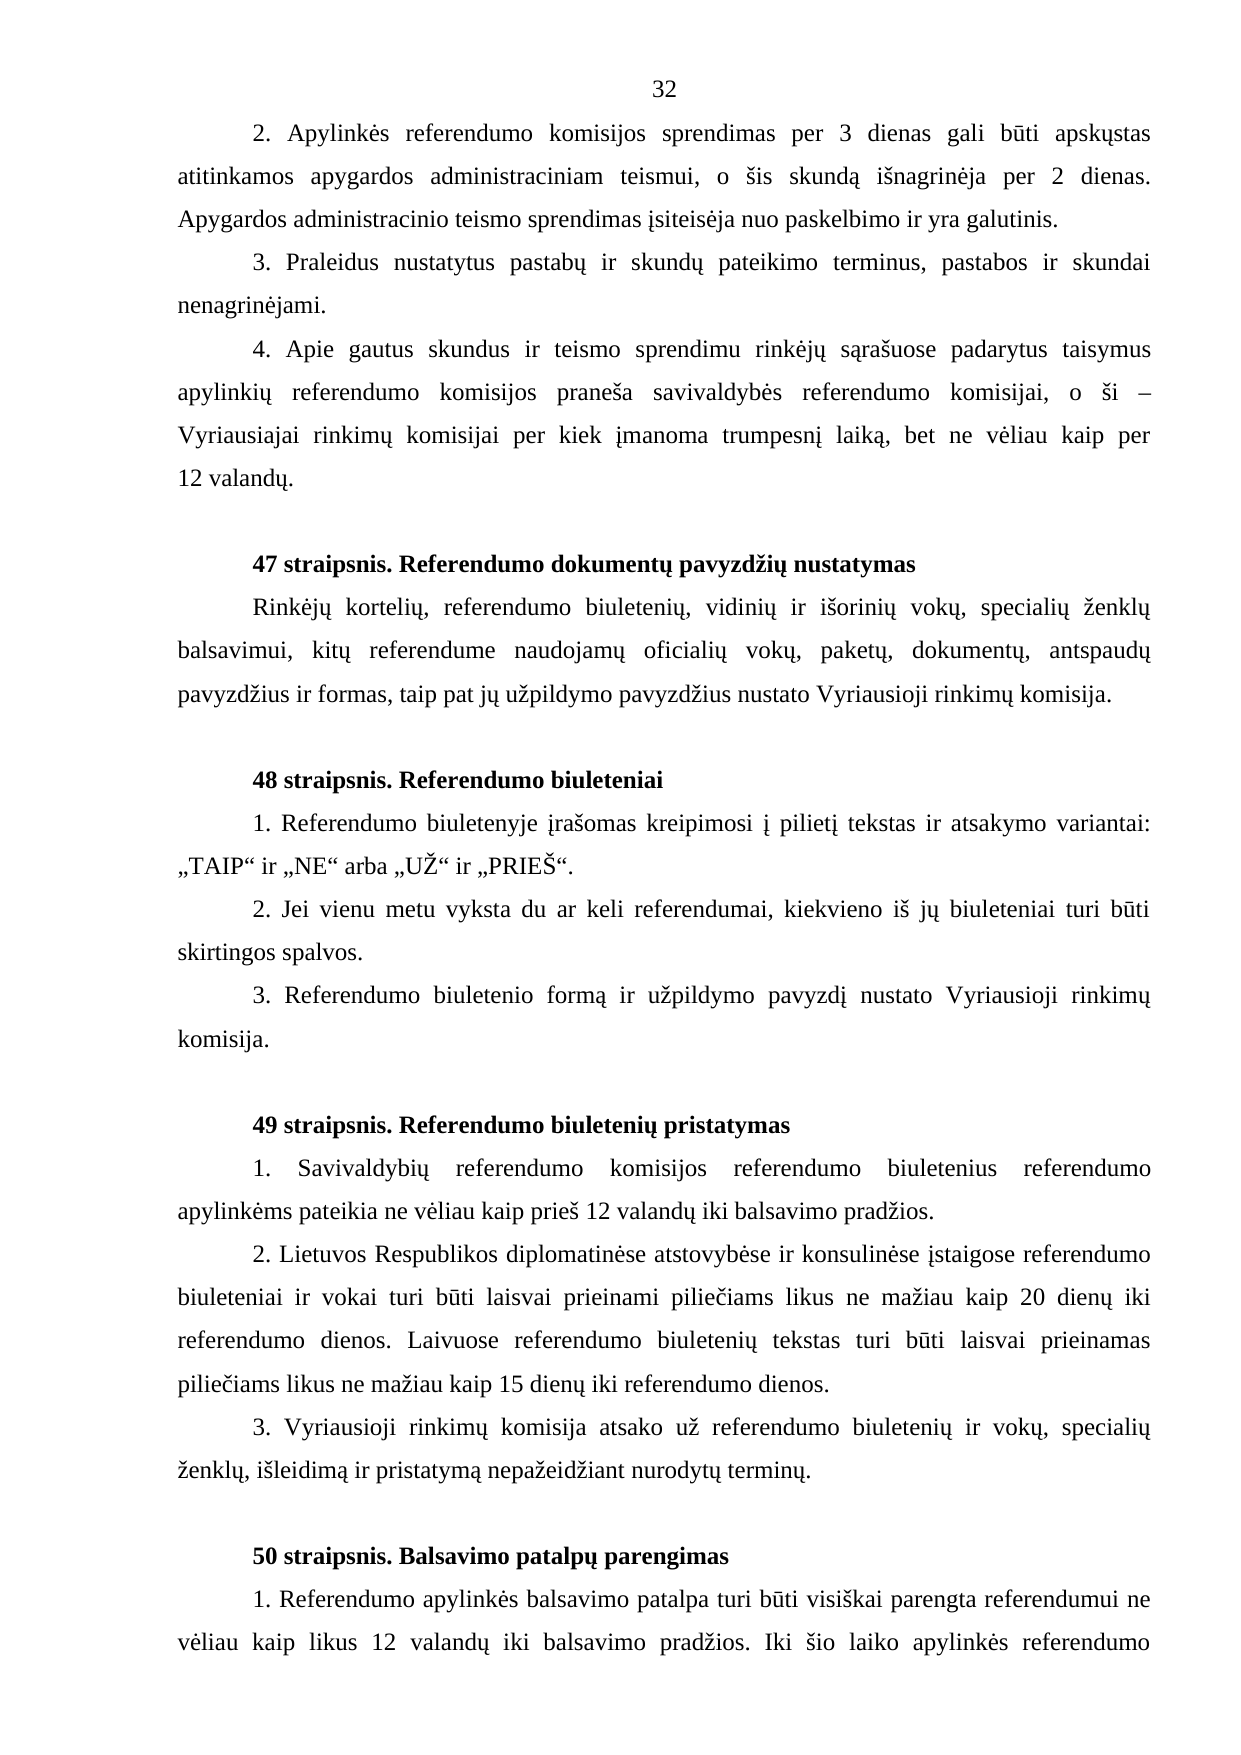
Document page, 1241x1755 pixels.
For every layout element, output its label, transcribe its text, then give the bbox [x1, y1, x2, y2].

text 1. Referendumo apylinkės balsavimo patalpa turi būti visiškai parengta referendumui ne vėliau kaip likus 12 valandų iki balsavimo pradžios. Iki šio laiko apylinkės referendumo [177, 1584, 1152, 1656]
text 3. Vyriausioji rinkimų komisija atsako už referendumo biuletenių ir vokų, specialių ženklų, išleidimą ir pristatymą nepažeidžiant nurodytų terminų. [177, 1412, 1152, 1484]
text 2. Lietuvos Respublikos diplomatinėse atstovybėse ir konsulinėse įstaigose referendumo biuleteniai ir vokai turi būti laisvai prieinami piliečiams likus ne mažiau kaip 20 dienų iki referendumo dienos. Laivuose referendumo biuletenių tekstas turi būti laisvai prieinamas piliečiams likus ne mažiau kaip 15 dienų iki referendumo dienos. [177, 1239, 1152, 1397]
text 2. Apylinkės referendumo komisijos sprendimas per 3 dienas gali būti apskųstas atitinkamos apygardos administraciniam teismui, o šis skundą išnagrinėja per 2 dienas. Apygardos administracinio teismo sprendimas įsiteisėja nuo paskelbimo ir yra galutinis. [177, 118, 1152, 233]
text 4. Apie gautus skundus ir teismo sprendimu rinkėjų sąrašuose padarytus taisymus apylinkių referendumo komisijos praneša savivaldybės referendumo komisijai, o ši – Vyriausiajai rinkimų komisijai per kiek įmanoma trumpesnį laiką, bet ne vėliau kaip per 12 valandų. [177, 334, 1152, 492]
text 47 straipsnis. Referendumo dokumentų pavyzdžių nustatymas [177, 549, 1152, 578]
text Rinkėjų kortelių, referendumo biuletenių, vidinių ir išorinių vokų, specialių ženklų balsavimui, kitų referendume naudojamų oficialių vokų, paketų, dokumentų, antspaudų pavyzdžius ir formas, taip pat jų užpildymo pavyzdžius nustato Vyriausioji rinkimų komisija. [177, 592, 1152, 707]
text 1. Savivaldybių referendumo komisijos referendumo biuletenius referendumo apylinkėms pateikia ne vėliau kaip prieš 12 valandų iki balsavimo pradžios. [177, 1153, 1152, 1225]
text 49 straipsnis. Referendumo biuletenių pristatymas [177, 1110, 1152, 1139]
text 3. Praleidus nustatytus pastabų ir skundų pateikimo terminus, pastabos ir skundai nenagrinėjami. [177, 247, 1152, 319]
text 1. Referendumo biuletenyje įrašomas kreipimosi į pilietį tekstas ir atsakymo variantai: „TAIP“ ir „NE“ arba „UŽ“ ir „PRIEŠ“. [177, 808, 1152, 880]
text 48 straipsnis. Referendumo biuleteniai [177, 765, 1152, 794]
text 50 straipsnis. Balsavimo patalpų parengimas [177, 1541, 1152, 1570]
text 3. Referendumo biuletenio formą ir užpildymo pavyzdį nustato Vyriausioji rinkimų komisija. [177, 981, 1152, 1052]
text 2. Jei vienu metu vyksta du ar keli referendumai, kiekvieno iš jų biuleteniai turi būti skirtingos spalvos. [177, 894, 1152, 966]
